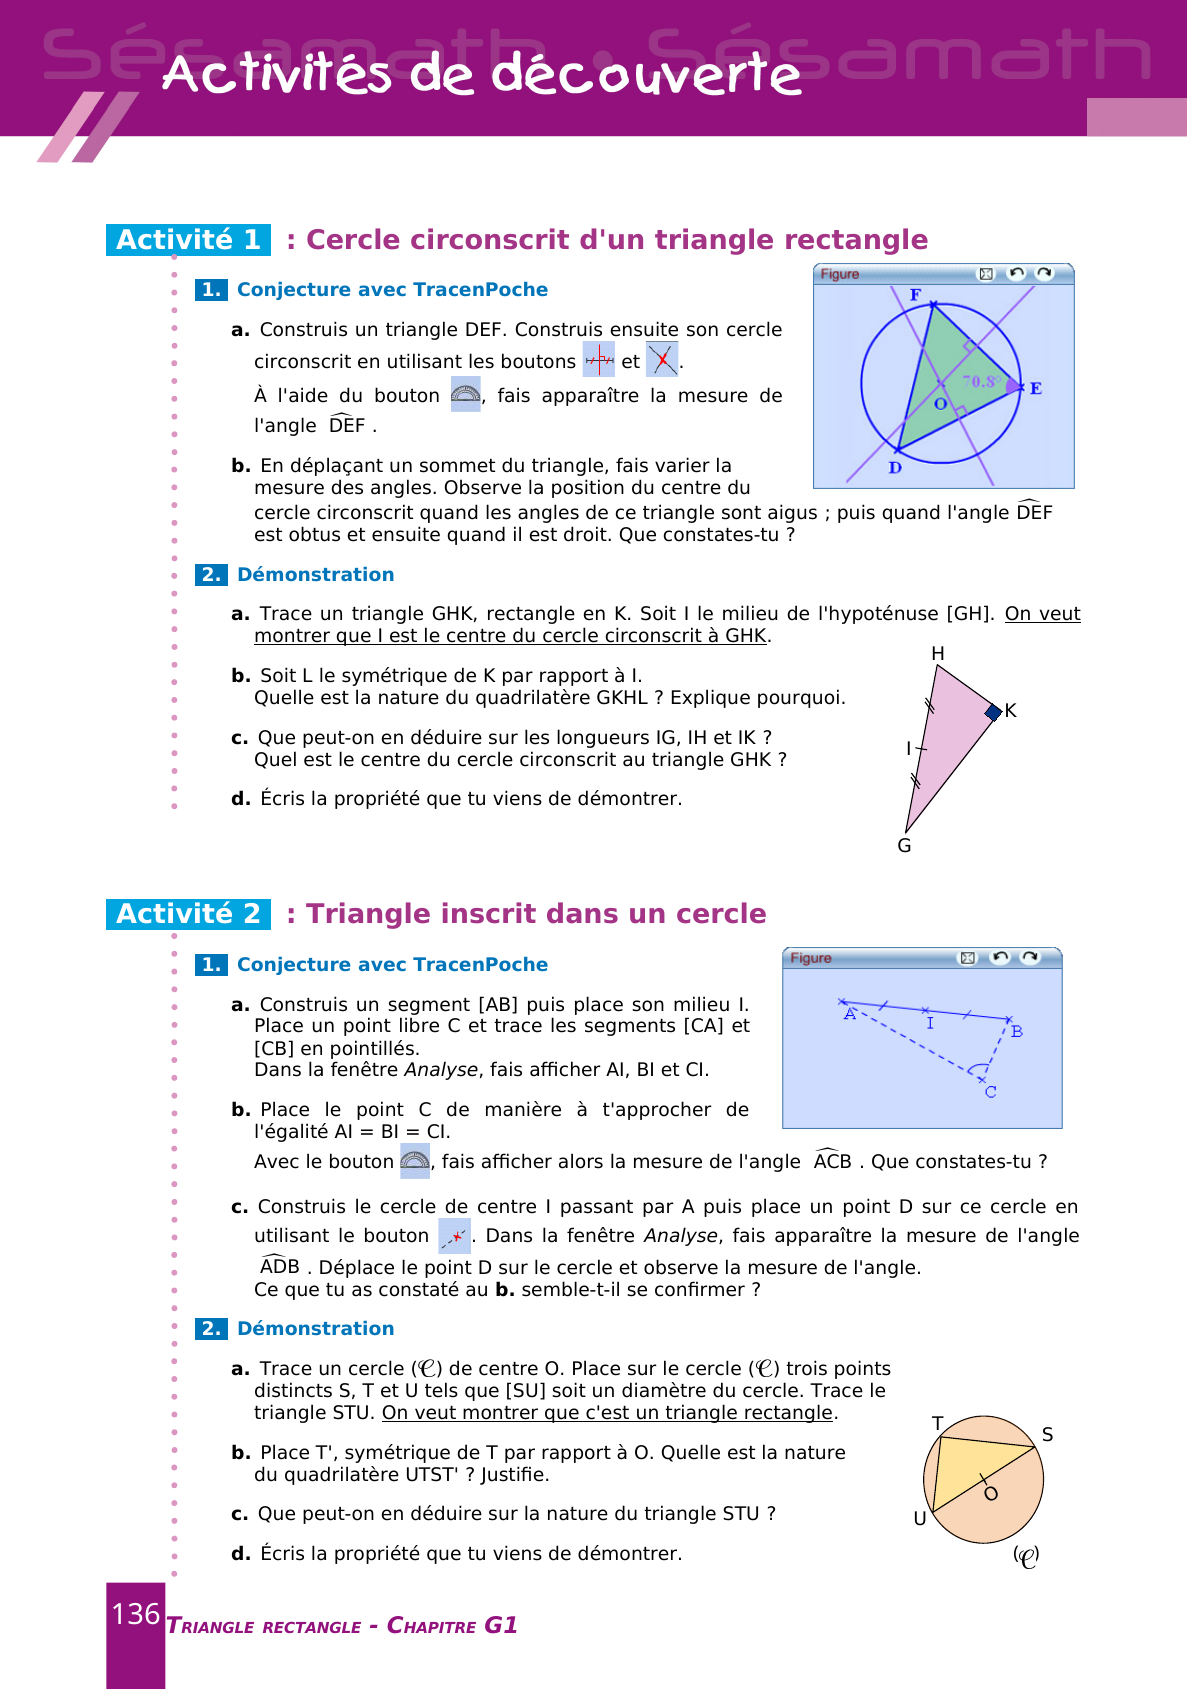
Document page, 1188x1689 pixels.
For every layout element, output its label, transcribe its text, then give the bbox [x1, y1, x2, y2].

picture [645, 341, 679, 377]
list Place le point C de manière à t'approcher de l'égalité AI = BI = CI. Avec le bouton , fais afficher alors la mesure de l'angle . Que constates-tu ? [224, 1099, 1081, 1178]
list : Triangle inscrit dans un cercle [271, 899, 1081, 930]
list Conjecture avec TracenPoche [228, 954, 780, 976]
list Trace un cercle () de centre O. Place sur le cercle () trois points distincts S, T et U tels que [SU] soit un diamètre du cercle. Trace le triangle STU. On veut montrer que c'est un triangle rectangle. [224, 1358, 1081, 1424]
list Construis un triangle DEF. Construis ensuite son cercle circonscrit en utilisant les boutons et . À l'aide du bouton , fais apparaître la mesure de l'angle . [224, 319, 812, 437]
list Construis un segment [AB] puis place son milieu I. Place un point libre C et trace les segments [CA] et [CB] en pointillés. Dans la fenêtre Analyse, fais afficher AI, BI et CI. [224, 993, 780, 1081]
picture [755, 1359, 773, 1377]
list Que peut-on en déduire sur les longueurs IG, IH et IK ? Quel est le centre du cercle circonscrit au triangle GHK ? [224, 727, 924, 771]
list Écris la propriété que tu viens de démontrer. [224, 1543, 1081, 1565]
list Construis le cercle de centre I passant par A puis place un point D sur ce cercle en utilisant le bouton . Dans la fenêtre Analyse, fais apparaître la mesure de l'angle . Déplace le point D sur le cercle et observe la mesure de l'angle. Ce que tu as constaté au b. semble-t-il se confirmer ? [224, 1196, 1081, 1301]
list [926, 788, 1081, 810]
picture [812, 261, 1077, 490]
list Conjecture avec TracenPoche [228, 279, 812, 301]
list Démonstration [228, 1318, 1081, 1340]
list [1028, 1503, 1081, 1525]
picture [400, 1143, 430, 1179]
picture [0, 0, 1187, 163]
list Trace un triangle GHK, rectangle en K. Soit I le milieu de l'hypoténuse [GH]. On veut montrer que I est le centre du cercle circonscrit à GHK. [224, 603, 1081, 647]
list Soit L le symétrique de K par rapport à I. Quelle est la nature du quadrilatère GKHL ? Explique pourquoi. [224, 665, 936, 709]
list [956, 727, 1081, 771]
picture [780, 946, 1064, 1129]
list Démonstration [228, 564, 1081, 586]
list Que peut-on en déduire sur la nature du triangle STU ? [224, 1503, 939, 1525]
list [1034, 1442, 1081, 1486]
list En déplaçant un sommet du triangle, fais varier la mesure des angles. Observe la position du centre du cercle circonscrit quand les angles de ce triangle sont aigus ; puis quand l'angleest obtus et ensuite quand il est droit. Que constates-tu ? [224, 455, 1081, 546]
picture [1018, 1549, 1036, 1569]
picture [582, 341, 615, 377]
picture [451, 376, 481, 412]
list [941, 665, 1081, 709]
picture [417, 1359, 436, 1377]
list Écris la propriété que tu viens de démontrer. [224, 788, 913, 810]
picture [438, 1218, 471, 1254]
list Place T', symétrique de T par rapport à O. Quelle est la nature du quadrilatère UTST' ? Justifie. [224, 1442, 934, 1486]
list : Cercle circonscrit d'un triangle rectangle [271, 224, 1081, 256]
